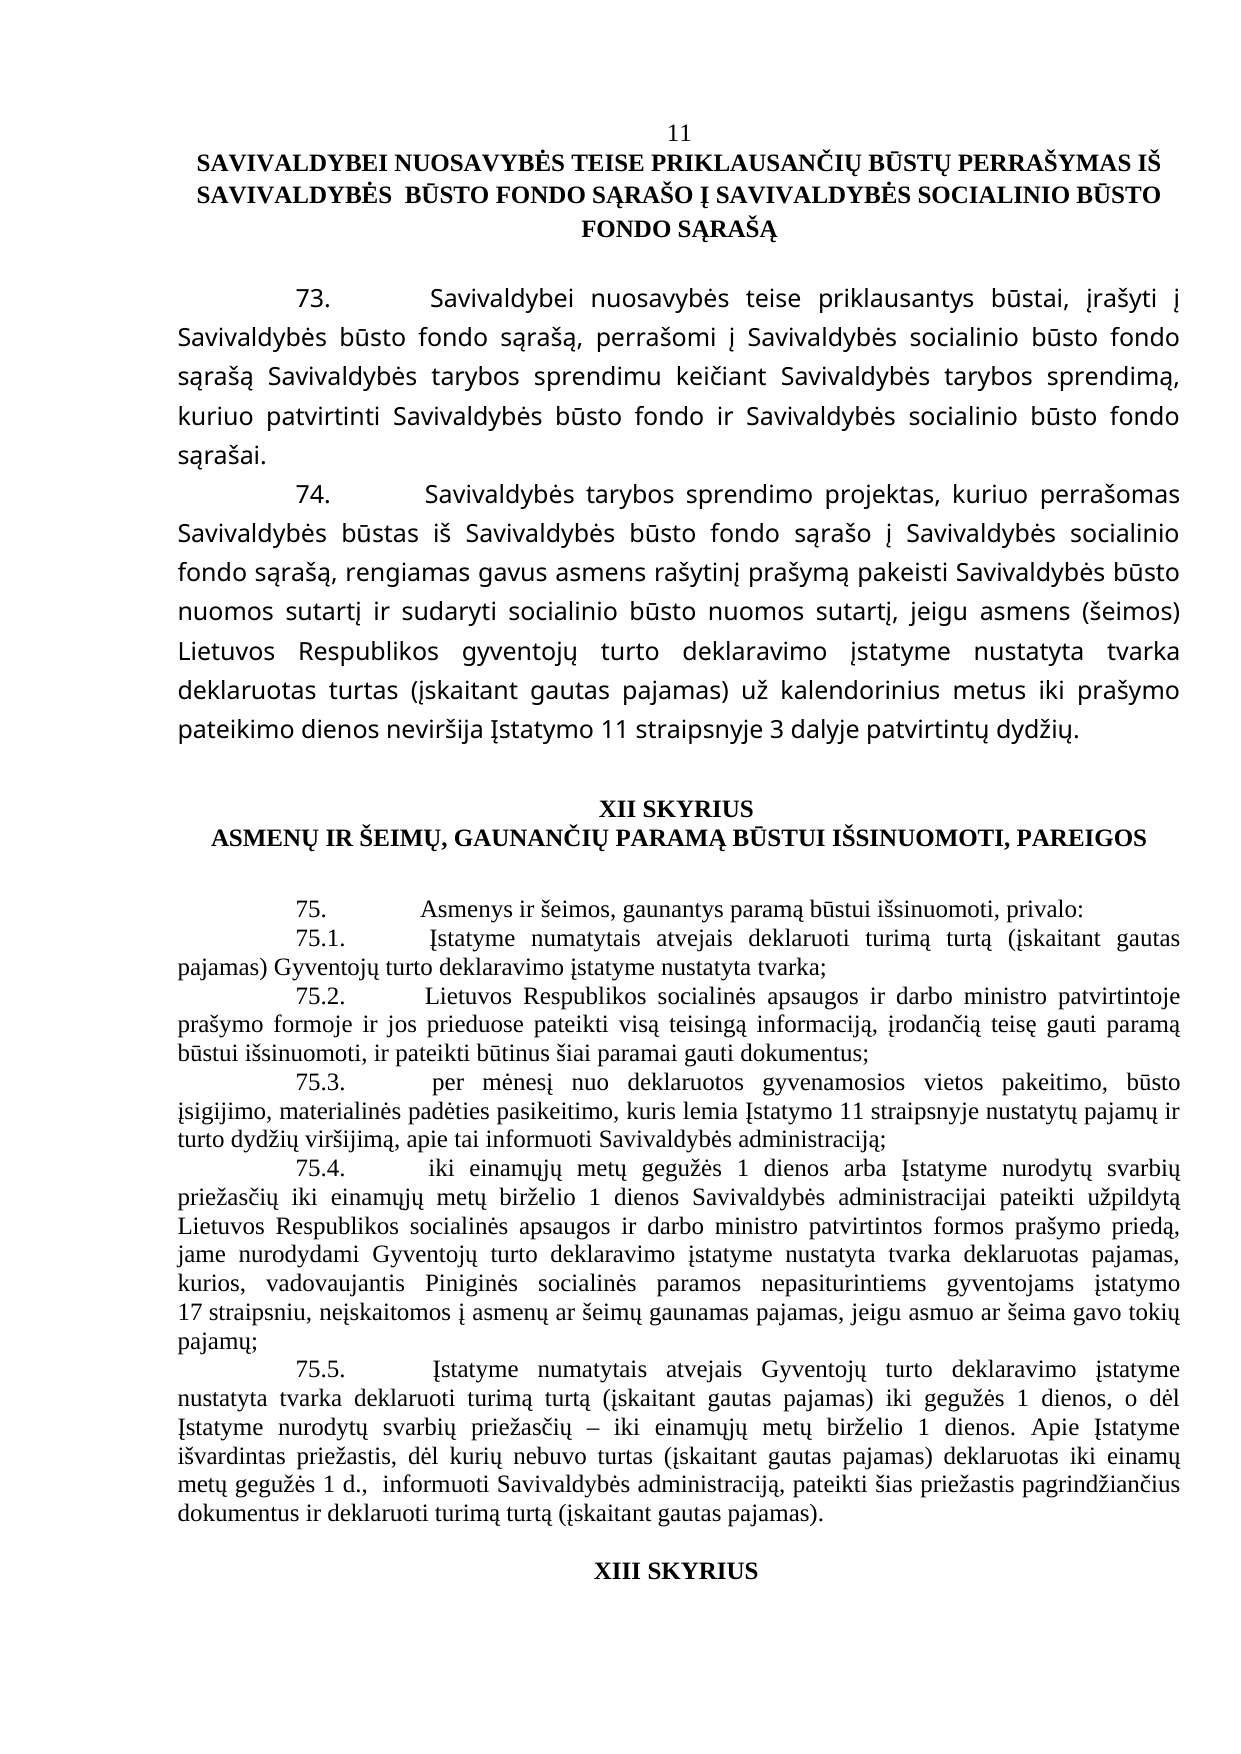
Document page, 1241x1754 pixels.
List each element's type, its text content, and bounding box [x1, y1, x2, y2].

text 75.5. Įstatyme numatytais atvejais Gyventojų turto deklaravimo įstatyme nustatyta tvarka deklaruoti turimą turtą (įskaitant gautas pajamas) iki gegužės 1 dienos, o dėl Įstatyme nurodytų svarbių priežasčių – iki einamųjų metų birželio 1 dienos. Apie Įstatyme išvardintas priežastis, dėl kurių nebuvo turtas (įskaitant gautas pajamas) deklaruotas iki einamų metų gegužės 1 d., informuoti Savivaldybės administraciją, pateikti šias priežastis pagrindžiančius dokumentus ir deklaruoti turimą turtą (įskaitant gautas pajamas). [177, 1354, 1181, 1527]
text 75.3. per mėnesį nuo deklaruotos gyvenamosios vietos pakeitimo, būsto įsigijimo, materialinės padėties pasikeitimo, kuris lemia Įstatymo 11 straipsnyje nustatytų pajamų ir turto dydžių viršijimą, apie tai informuoti Savivaldybės administraciją; [177, 1067, 1181, 1153]
text 75.1. Įstatyme numatytais atvejais deklaruoti turimą turtą (įskaitant gautas pajamas) Gyventojų turto deklaravimo įstatyme nustatyta tvarka; [177, 923, 1181, 981]
text 75. Asmenys ir šeimos, gaunantys paramą būstui išsinuomoti, privalo: [177, 894, 1181, 923]
text ASMENŲ IR ŠEIMŲ, GAUNANČIŲ PARAMĄ BŪSTUI IŠSINUOMOTI, PAREIGOS [177, 823, 1181, 851]
text 75.4. iki einamųjų metų gegužės 1 dienos arba Įstatyme nurodytų svarbių priežasčių iki einamųjų metų birželio 1 dienos Savivaldybės administracijai pateikti užpildytą Lietuvos Respublikos socialinės apsaugos ir darbo ministro patvirtintos formos prašymo priedą, jame nurodydami Gyventojų turto deklaravimo įstatyme nustatyta tvarka deklaruotas pajamas, kurios, vadovaujantis Piniginės socialinės paramos nepasiturintiems gyventojams įstatymo 17 straipsniu, neįskaitomos į asmenų ar šeimų gaunamas pajamas, jeigu asmuo ar šeima gavo tokių pajamų; [177, 1153, 1181, 1354]
text XII SKYRIUS [177, 794, 1181, 823]
text XIII SKYRIUS [177, 1556, 1181, 1584]
text SAVIVALDYBEI NUOSAVYBĖS TEISE PRIKLAUSANČIŲ BŪSTŲ PERRAŠYMAS IŠ SAVIVALDYBĖS BŪSTO FONDO SĄRAŠO Į SAVIVALDYBĖS SOCIALINIO BŪSTO FONDO SĄRAŠĄ [177, 148, 1181, 242]
text 74. Savivaldybės tarybos sprendimo projektas, kuriuo perrašomas Savivaldybės būstas iš Savivaldybės būsto fondo sąrašo į Savivaldybės socialinio fondo sąrašą, rengiamas gavus asmens rašytinį prašymą pakeisti Savivaldybės būsto nuomos sutartį ir sudaryti socialinio būsto nuomos sutartį, jeigu asmens (šeimos) Lietuvos Respublikos gyventojų turto deklaravimo įstatyme nustatyta tvarka deklaruotas turtas (įskaitant gautas pajamas) už kalendorinius metus iki prašymo pateikimo dienos neviršija Įstatymo 11 straipsnyje 3 dalyje patvirtintų dydžių. [177, 477, 1181, 746]
text 75.2. Lietuvos Respublikos socialinės apsaugos ir darbo ministro patvirtintoje prašymo formoje ir jos prieduose pateikti visą teisingą informaciją, įrodančią teisę gauti paramą būstui išsinuomoti, ir pateikti būtinus šiai paramai gauti dokumentus; [177, 981, 1181, 1067]
text 73. Savivaldybei nuosavybės teise priklausantys būstai, įrašyti į Savivaldybės būsto fondo sąrašą, perrašomi į Savivaldybės socialinio būsto fondo sąrašą Savivaldybės tarybos sprendimu keičiant Savivaldybės tarybos sprendimą, kuriuo patvirtinti Savivaldybės būsto fondo ir Savivaldybės socialinio būsto fondo sąrašai. [177, 281, 1181, 471]
